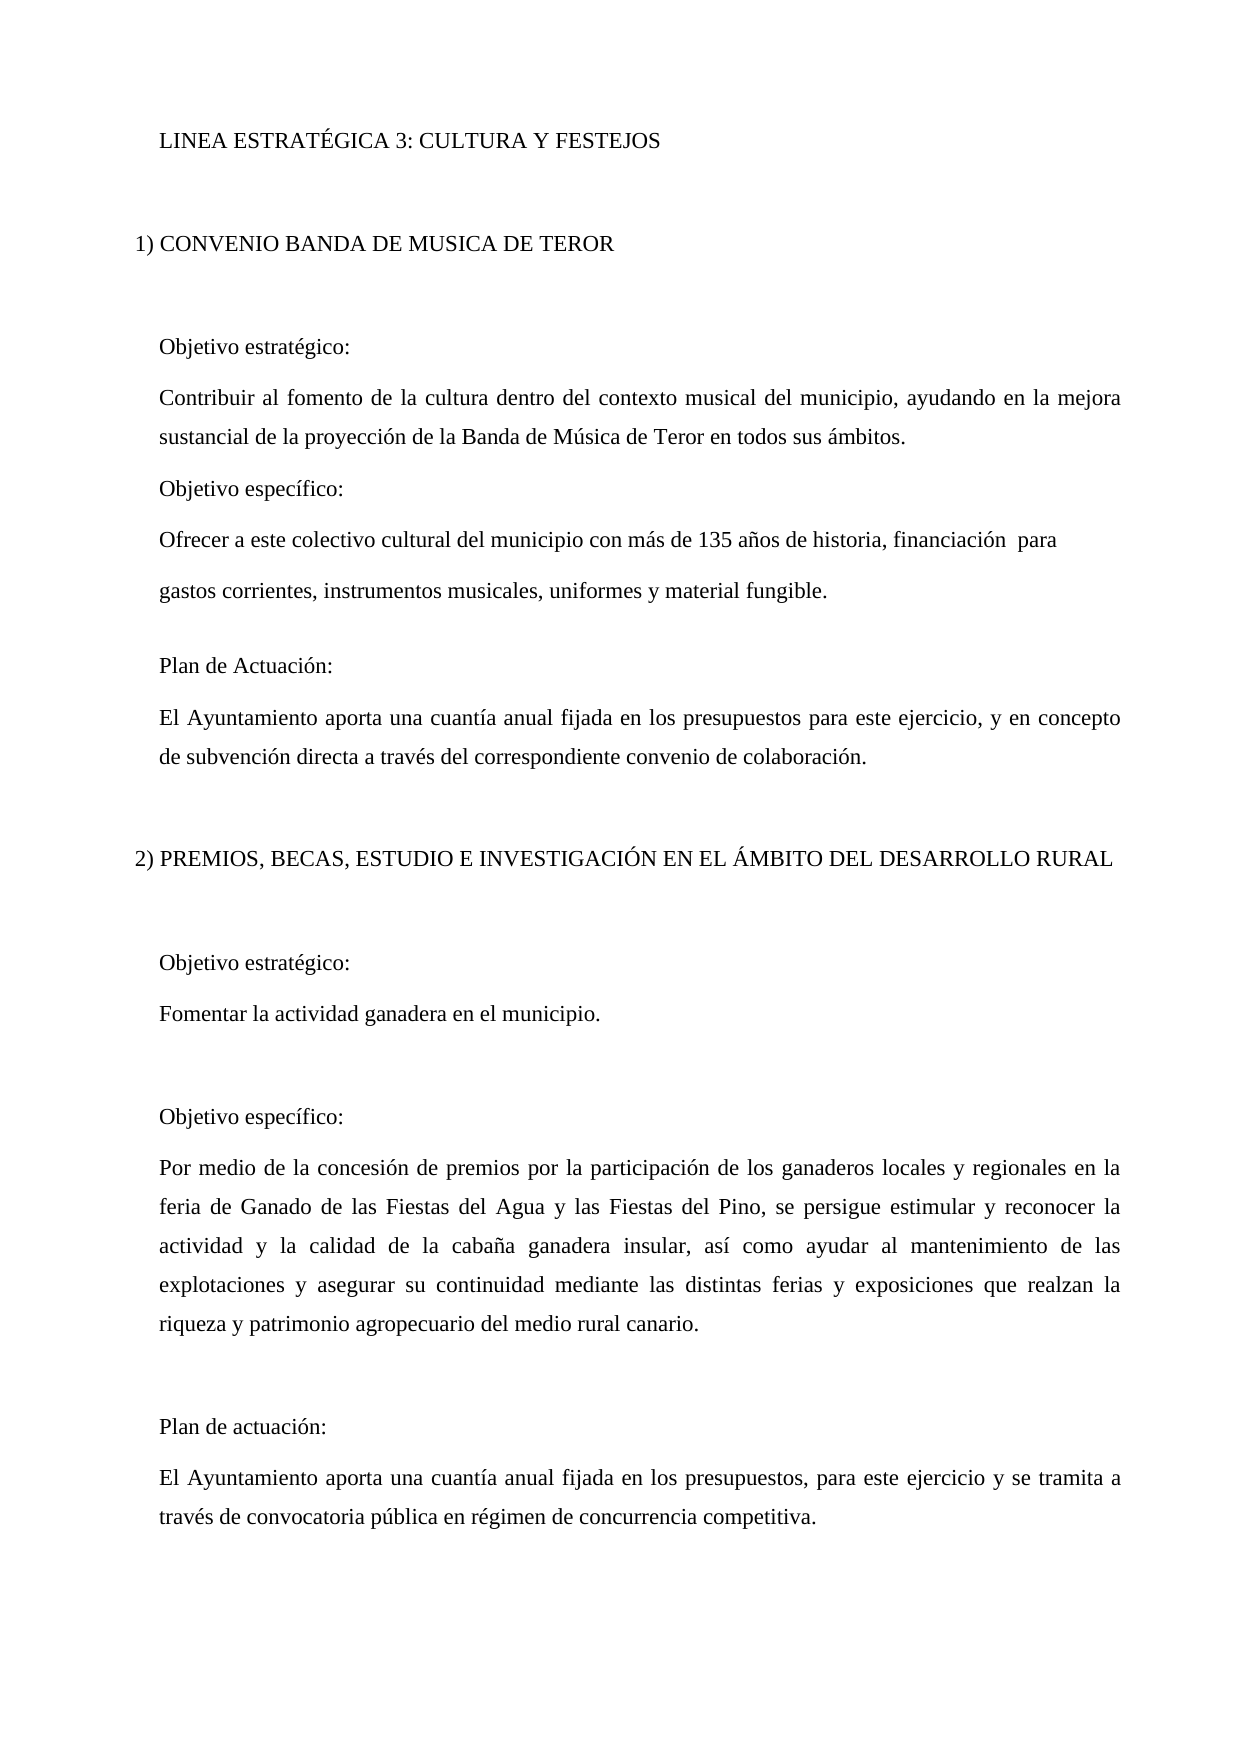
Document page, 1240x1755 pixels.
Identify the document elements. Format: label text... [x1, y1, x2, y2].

text Objetivo estratégico: [159, 333, 1123, 359]
text Objetivo específico: [159, 1103, 1123, 1129]
list PREMIOS, BECAS, ESTUDIO E INVESTIGACIÓN EN EL ÁMBITO DEL DESARROLLO RURAL [134, 846, 1123, 872]
text Ofrecer a este colectivo cultural del municipio con más de 135 años de historia, financiación para gastos corrientes, instrumentos musicales, uniformes y material fungible. [159, 526, 1059, 604]
text Fomentar la actividad ganadera en el municipio. [159, 1000, 1123, 1026]
text Contribuir al fomento de la cultura dentro del contexto musical del municipio, ayudando en la mejora sustancial de la proyección de la Banda de Música de Teror en todos sus ámbitos. [159, 384, 1123, 450]
text El Ayuntamiento aporta una cuantía anual fijada en los presupuestos para este ejercicio, y en concepto de subvención directa a través del correspondiente convenio de colaboración. [159, 704, 1123, 769]
text Objetivo estratégico: [159, 948, 1123, 975]
text Objetivo específico: [159, 475, 1123, 501]
text LINEA ESTRATÉGICA 3: CULTURA Y FESTEJOS [159, 127, 1123, 153]
text Plan de actuación: [159, 1413, 1123, 1439]
text El Ayuntamiento aporta una cuantía anual fijada en los presupuestos, para este ejercicio y se tramita a través de convocatoria pública en régimen de concurrencia competitiva. [159, 1464, 1123, 1529]
text Por medio de la concesión de premios por la participación de los ganaderos locales y regionales en la feria de Ganado de las Fiestas del Agua y las Fiestas del Pino, se persigue estimular y reconocer la actividad y la calidad de la cabaña ganadera insular, así como ayudar al mantenimiento de las explotaciones y asegurar su continuidad mediante las distintas ferias y exposiciones que realzan la riqueza y patrimonio agropecuario del medio rural canario. [159, 1154, 1123, 1336]
list CONVENIO BANDA DE MUSICA DE TEROR [134, 230, 1123, 256]
text Plan de Actuación: [159, 652, 1123, 679]
